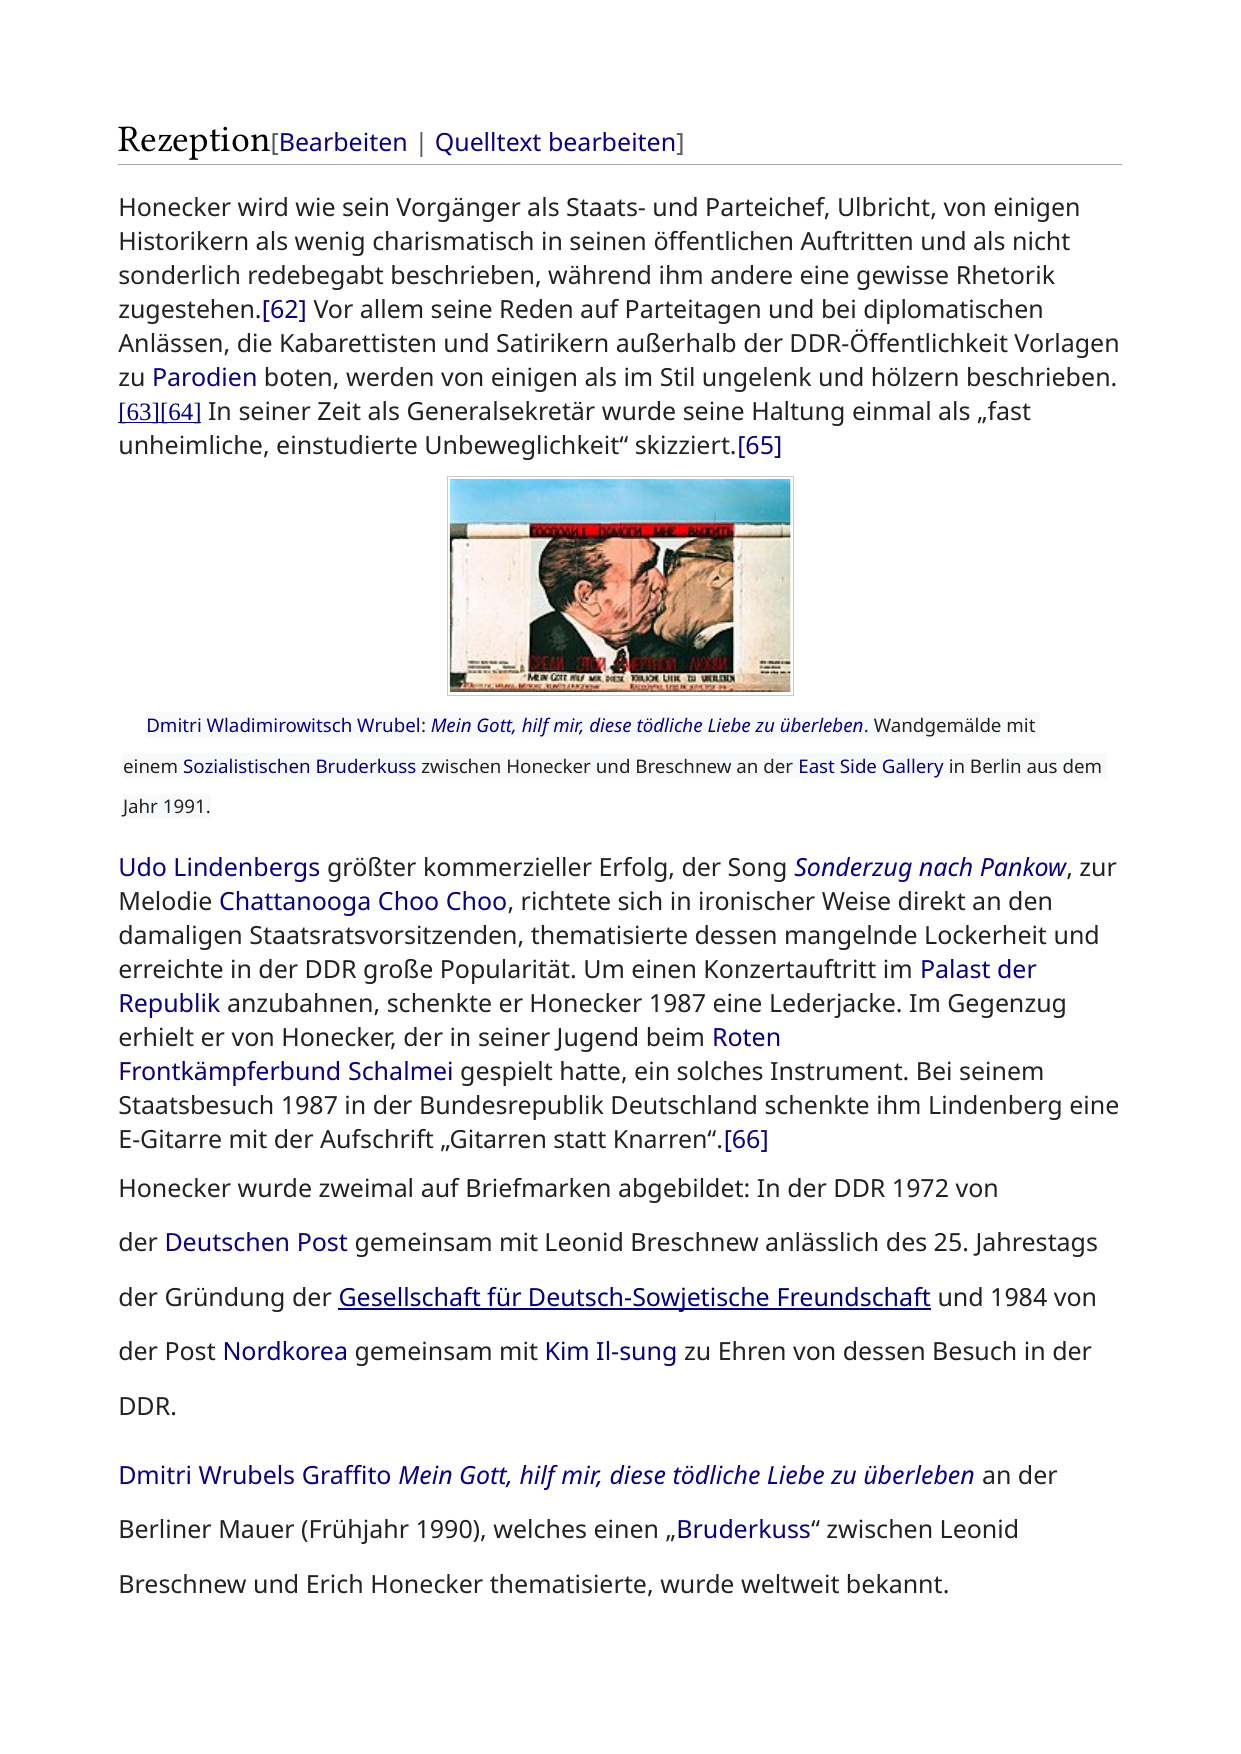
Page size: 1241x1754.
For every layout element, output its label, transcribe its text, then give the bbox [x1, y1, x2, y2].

text Honecker wurde zweimal auf Briefmarken abgebildet: In der DDR 1972 von der Deutschen Post gemeinsam mit Leonid Breschnew anlässlich des 25. Jahrestags der Gründung der Gesellschaft für Deutsch-Sowjetische Freundschaft und 1984 von der Post Nordkorea gemeinsam mit Kim Il-sung zu Ehren von dessen Besuch in der DDR. [118, 1170, 1122, 1422]
text Dmitri Wladimirowitsch Wrubel: Mein Gott, hilf mir, diese tödliche Liebe zu überleben. Wandgemälde mit einem Sozialistischen Bruderkuss zwischen Honecker und Breschnew an der East Side Gallery in Berlin aus dem Jahr 1991. [123, 712, 1122, 819]
text Dmitri Wrubels Graffito Mein Gott, hilf mir, diese tödliche Liebe zu überleben an der Berliner Mauer (Frühjahr 1990), welches einen „Bruderkuss“ zwischen Leonid Breschnew und Erich Honecker thematisierte, wurde weltweit bekannt. [118, 1457, 1122, 1600]
picture [449, 479, 791, 692]
text Honecker wird wie sein Vorgänger als Staats- und Parteichef, Ulbricht, von einigen Historikern als wenig charismatisch in seinen öffentlichen Auftritten und als nicht sonderlich redebegabt beschrieben, während ihm andere eine gewisse Rhetorik zugestehen.[62] Vor allem seine Reden auf Parteitagen und bei diplomatischen Anlässen, die Kabarettisten und Satirikern außerhalb der DDR-Öffentlichkeit Vorlagen zu Parodien boten, werden von einigen als im Stil ungelenk und hölzern beschrieben.[63][64] In seiner Zeit als Generalsekretär wurde seine Haltung einmal als „fast unheimliche, einstudierte Unbeweglichkeit“ skizziert.[65] [118, 189, 1122, 462]
subtitle Rezeption[Bearbeiten | Quelltext bearbeiten] [118, 118, 1122, 164]
text Udo Lindenbergs größter kommerzieller Erfolg, der Song Sonderzug nach Pankow, zur Melodie Chattanooga Choo Choo, richtete sich in ironischer Weise direkt an den damaligen Staatsratsvorsitzenden, thematisierte dessen mangelnde Lockerheit und erreichte in der DDR große Popularität. Um einen Konzertauftritt im Palast der Republik anzubahnen, schenkte er Honecker 1987 eine Lederjacke. Im Gegenzug erhielt er von Honecker, der in seiner Jugend beim Roten Frontkämpferbund Schalmei gespielt hatte, ein solches Instrument. Bei seinem Staatsbesuch 1987 in der Bundesrepublik Deutschland schenkte ihm Lindenberg eine E-Gitarre mit der Aufschrift „Gitarren statt Knarren“.[66] [118, 849, 1122, 1156]
